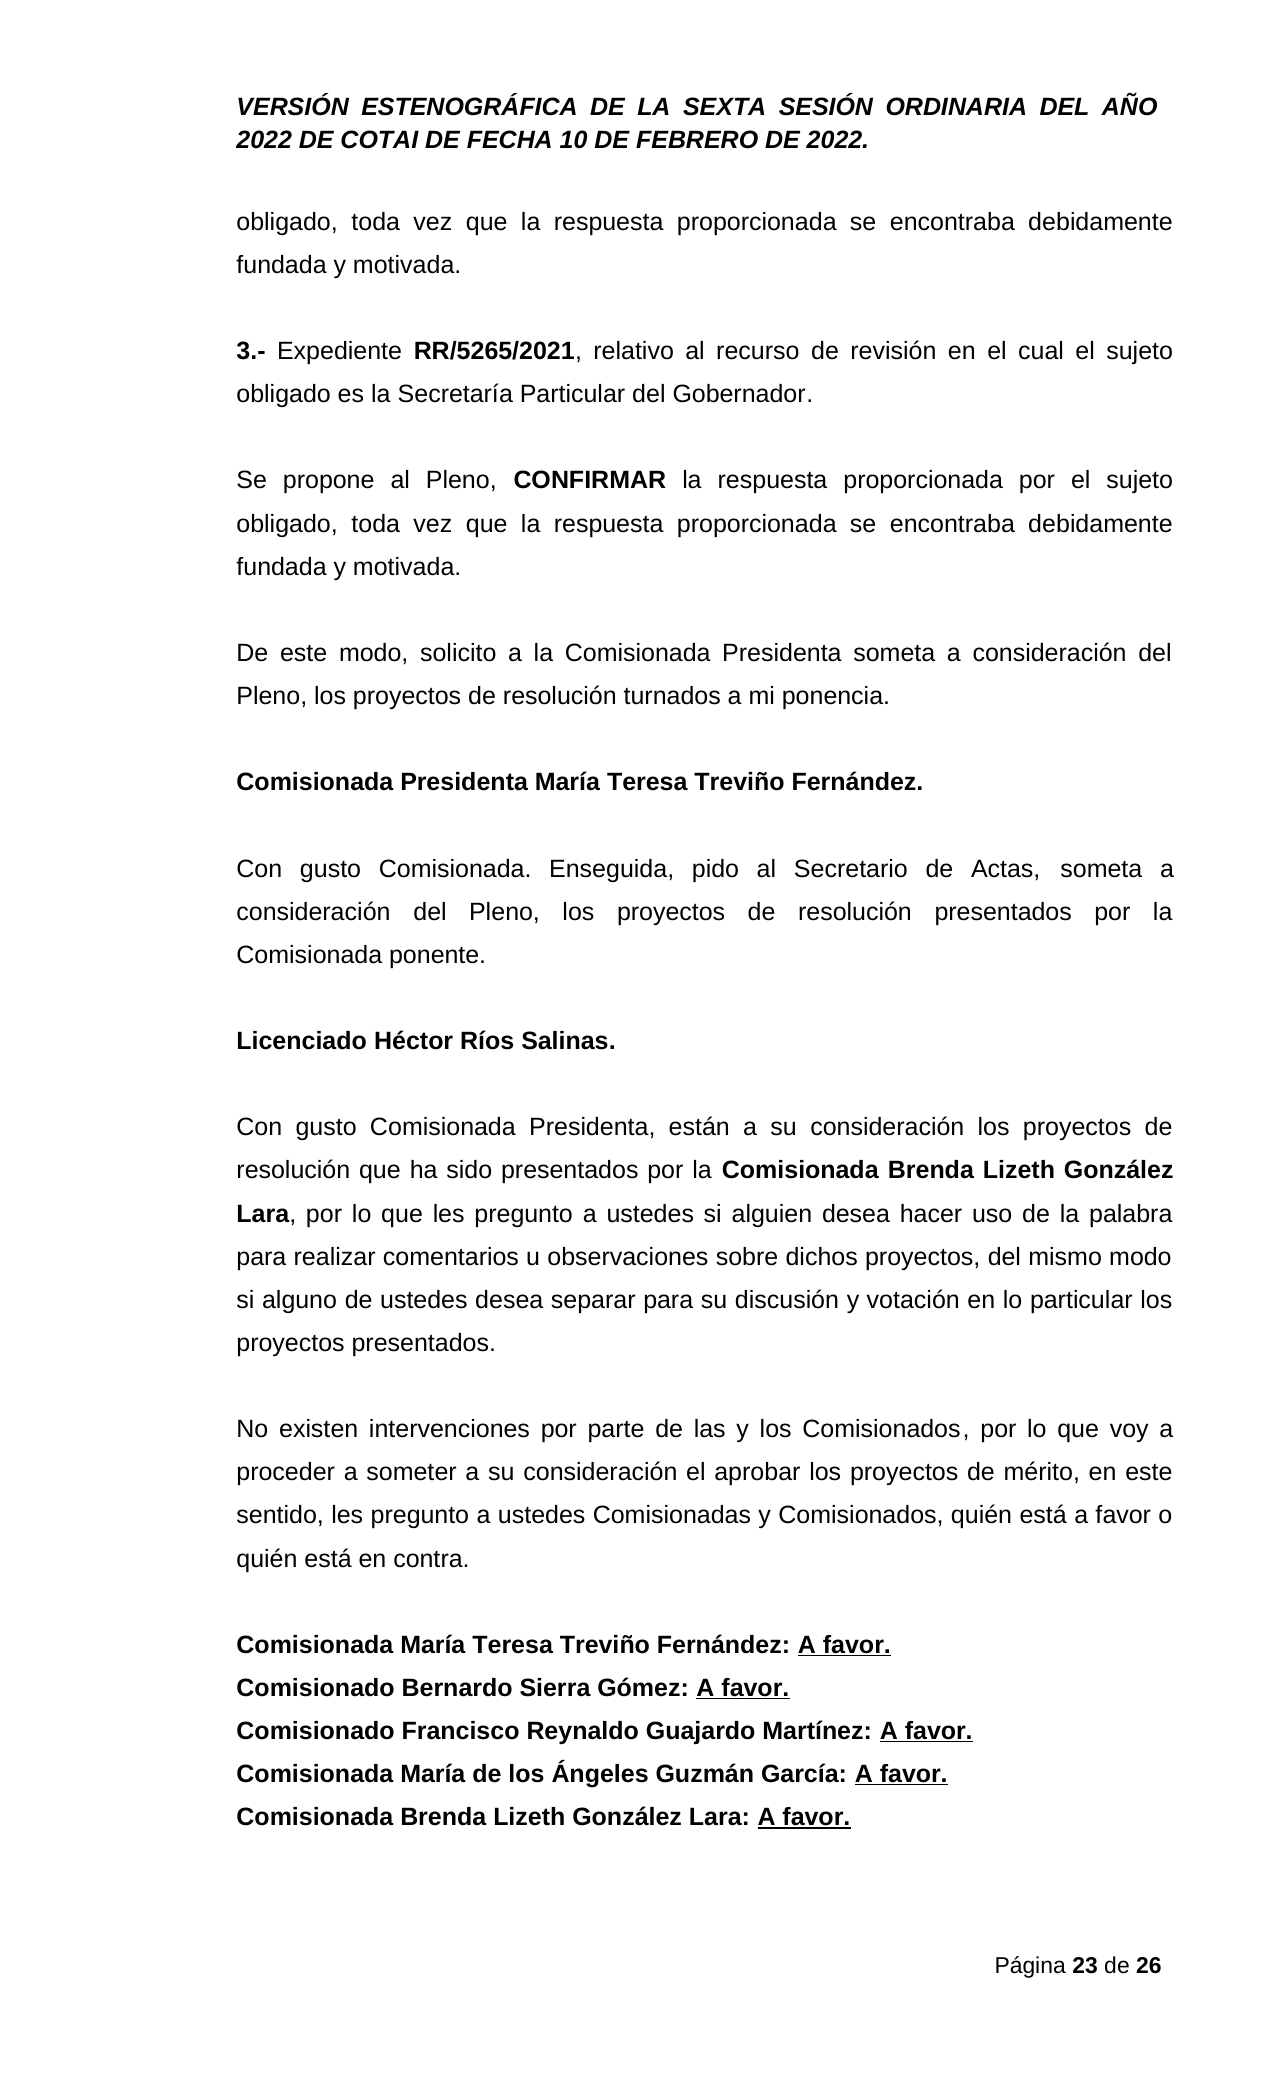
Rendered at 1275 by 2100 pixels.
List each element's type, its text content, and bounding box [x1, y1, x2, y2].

text Comisionada María de los Ángeles Guzmán García: A favor. [236, 1759, 1174, 1788]
text De este modo, solicito a la Comisionada Presidenta someta a consideración del Pleno, los proyectos de resolución turnados a mi ponencia. [236, 638, 1174, 710]
text 3.- Expediente RR/5265/2021, relativo al recurso de revisión en el cual el sujeto obligado es la Secretaría Particular del Gobernador. [236, 336, 1174, 408]
text Con gusto Comisionada Presidenta, están a su consideración los proyectos de resolución que ha sido presentados por la Comisionada Brenda Lizeth González Lara, por lo que les pregunto a ustedes si alguien desea hacer uso de la palabra para realizar comentarios u observaciones sobre dichos proyectos, del mismo modo si alguno de ustedes desea separar para su discusión y votación en lo particular los proyectos presentados. [236, 1112, 1174, 1357]
text Comisionada Brenda Lizeth González Lara: A favor. [236, 1802, 1174, 1831]
text obligado, toda vez que la respuesta proporcionada se encontraba debidamente fundada y motivada. [236, 207, 1174, 279]
text Comisionada María Teresa Treviño Fernández: A favor. [236, 1630, 1174, 1659]
text Comisionado Bernardo Sierra Gómez: A favor. [236, 1673, 1174, 1702]
text Con gusto Comisionada. Enseguida, pido al Secretario de Actas, someta a consideración del Pleno, los proyectos de resolución presentados por la Comisionada ponente. [236, 854, 1174, 969]
text No existen intervenciones por parte de las y los Comisionados, por lo que voy a proceder a someter a su consideración el aprobar los proyectos de mérito, en este sentido, les pregunto a ustedes Comisionadas y Comisionados, quién está a favor o quién está en contra. [236, 1414, 1174, 1572]
text Comisionado Francisco Reynaldo Guajardo Martínez: A favor. [236, 1716, 1174, 1745]
text Licenciado Héctor Ríos Salinas. [236, 1026, 1174, 1055]
text Comisionada Presidenta María Teresa Treviño Fernández. [236, 767, 1174, 796]
text Se propone al Pleno, CONFIRMAR la respuesta proporcionada por el sujeto obligado, toda vez que la respuesta proporcionada se encontraba debidamente fundada y motivada. [236, 466, 1174, 581]
